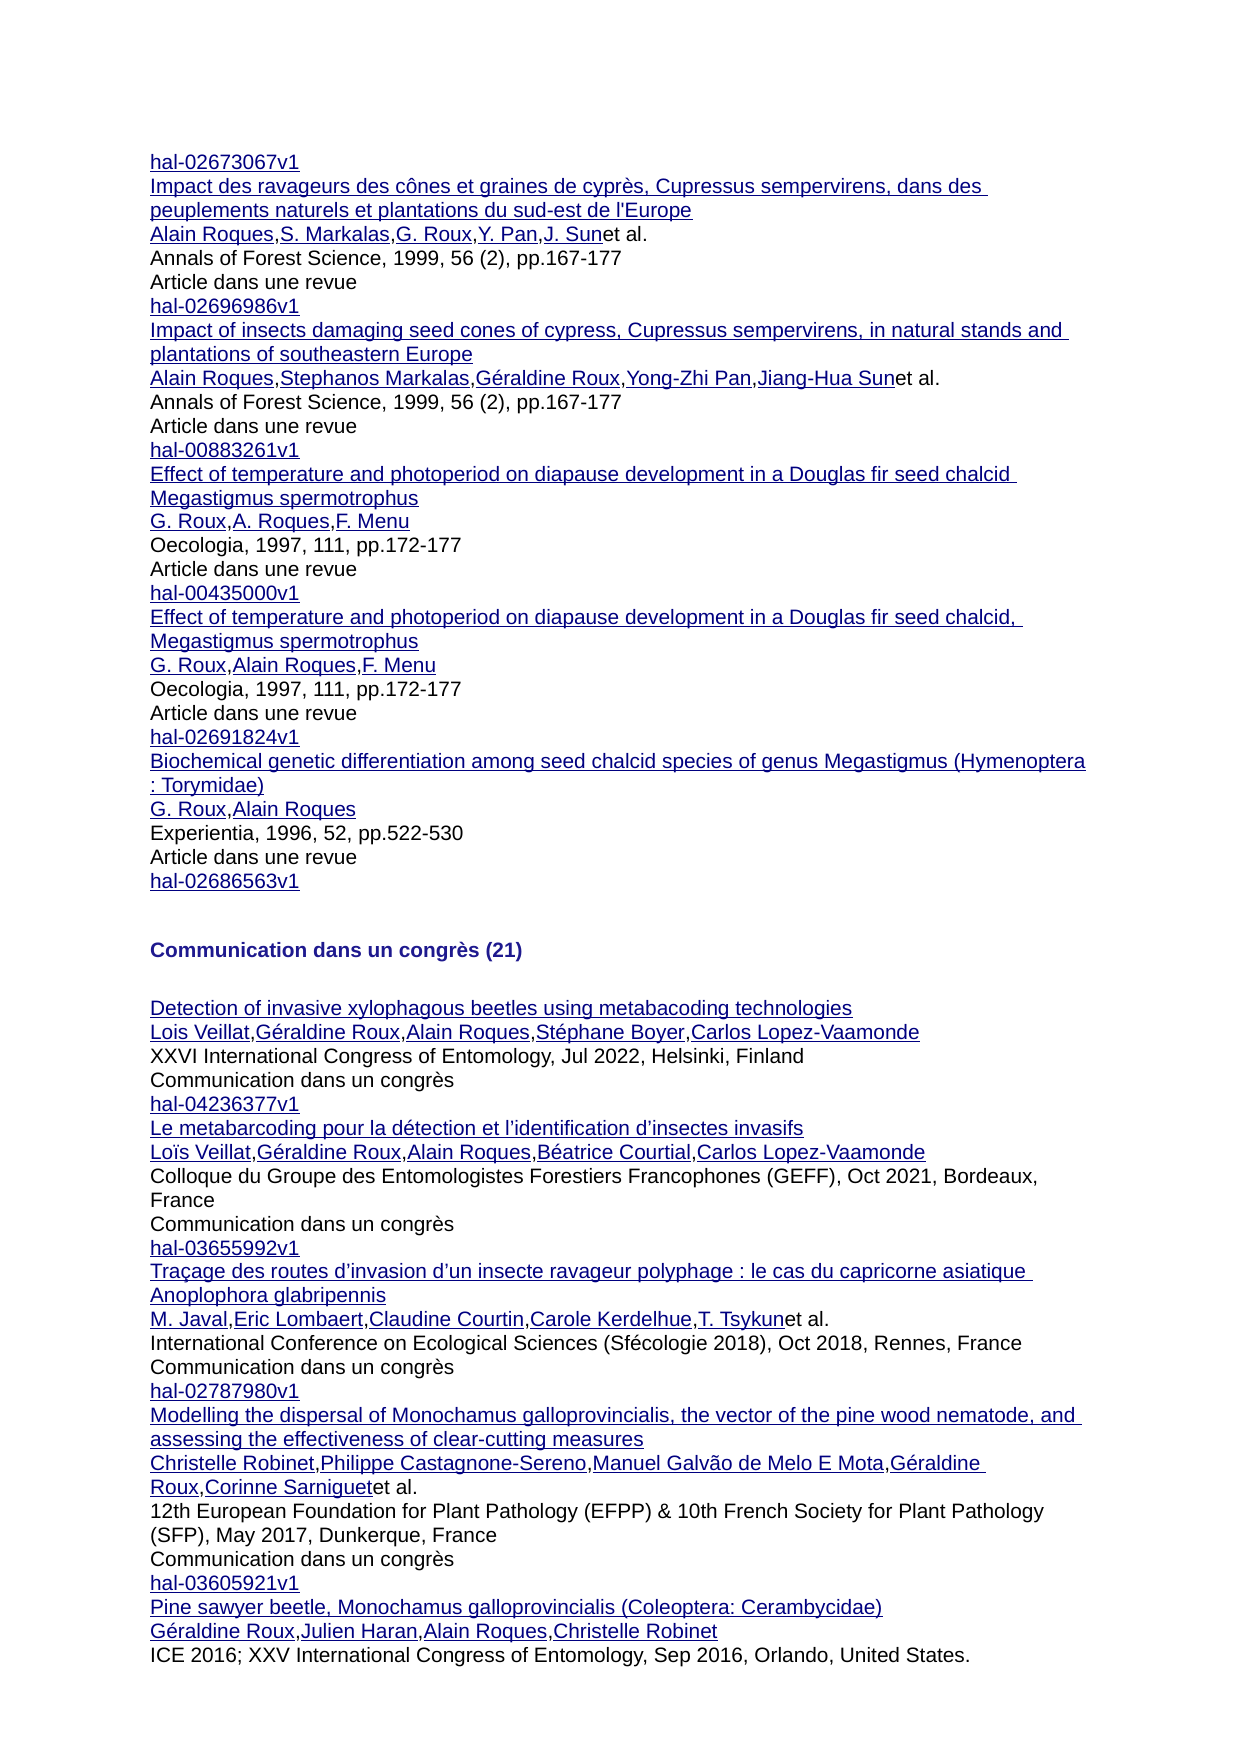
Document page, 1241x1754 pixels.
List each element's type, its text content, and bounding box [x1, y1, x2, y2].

table_cell Pine sawyer beetle, Monochamus galloprovincialis (Coleoptera: Cerambycidae) Géraldine Roux,Julien Haran,Alain Roques,Christelle Robinet ICE 2016; XXV International Congress of Entomology, Sep 2016, Orlando, United States. [150, 1595, 1090, 1667]
subtitle Communication dans un congrès (21) [150, 937, 1090, 961]
table_cell Effect of temperature and photoperiod on diapause development in a Douglas fir seed chalcid Megastigmus spermotrophus G. Roux,A. Roques,F. Menu Oecologia, 1997, 111, pp.172-177 Article dans une revue hal-00435000v1 [150, 461, 1090, 605]
table_cell Biochemical genetic differentiation among seed chalcid species of genus Megastigmus (Hymenoptera : Torymidae) G. Roux,Alain Roques Experientia, 1996, 52, pp.522-530 Article dans une revue hal-02686563v1 [150, 749, 1090, 893]
table_cell Traçage des routes d’invasion d’un insecte ravageur polyphage : le cas du capricorne asiatique Anoplophora glabripennis M. Javal,Eric Lombaert,Claudine Courtin,Carole Kerdelhue,T. Tsykunet al. International Conference on Ecological Sciences (Sfécologie 2018), Oct 2018, Rennes, France Communication dans un congrès hal-02787980v1 [150, 1259, 1090, 1403]
table_cell Impact of insects damaging seed cones of cypress, Cupressus sempervirens, in natural stands and plantations of southeastern Europe Alain Roques,Stephanos Markalas,Géraldine Roux,Yong-Zhi Pan,Jiang-Hua Sunet al. Annals of Forest Science, 1999, 56 (2), pp.167-177 Article dans une revue hal-00883261v1 [150, 318, 1090, 461]
table_cell hal-02673067v1 [150, 150, 1090, 174]
table_cell Modelling the dispersal of Monochamus galloprovincialis, the vector of the pine wood nematode, and assessing the effectiveness of clear-cutting measures Christelle Robinet,Philippe Castagnone-Sereno,Manuel Galvão de Melo E Mota,Géraldine Roux,Corinne Sarniguetet al. 12th European Foundation for Plant Pathology (EFPP) & 10th French Society for Plant Pathology (SFP), May 2017, Dunkerque, France Communication dans un congrès hal-03605921v1 [150, 1403, 1090, 1595]
table_cell Le metabarcoding pour la détection et l’identification d’insectes invasifs Loïs Veillat,Géraldine Roux,Alain Roques,Béatrice Courtial,Carlos Lopez-Vaamonde Colloque du Groupe des Entomologistes Forestiers Francophones (GEFF), Oct 2021, Bordeaux, France Communication dans un congrès hal-03655992v1 [150, 1116, 1090, 1259]
table_header Detection of invasive xylophagous beetles using metabacoding technologies Lois Veillat,Géraldine Roux,Alain Roques,Stéphane Boyer,Carlos Lopez-Vaamonde XXVI International Congress of Entomology, Jul 2022, Helsinki, Finland Communication dans un congrès hal-04236377v1 [150, 996, 1090, 1116]
table_cell Effect of temperature and photoperiod on diapause development in a Douglas fir seed chalcid, Megastigmus spermotrophus G. Roux,Alain Roques,F. Menu Oecologia, 1997, 111, pp.172-177 Article dans une revue hal-02691824v1 [150, 605, 1090, 749]
table_cell Impact des ravageurs des cônes et graines de cyprès, Cupressus sempervirens, dans des peuplements naturels et plantations du sud-est de l'Europe Alain Roques,S. Markalas,G. Roux,Y. Pan,J. Sunet al. Annals of Forest Science, 1999, 56 (2), pp.167-177 Article dans une revue hal-02696986v1 [150, 174, 1090, 318]
